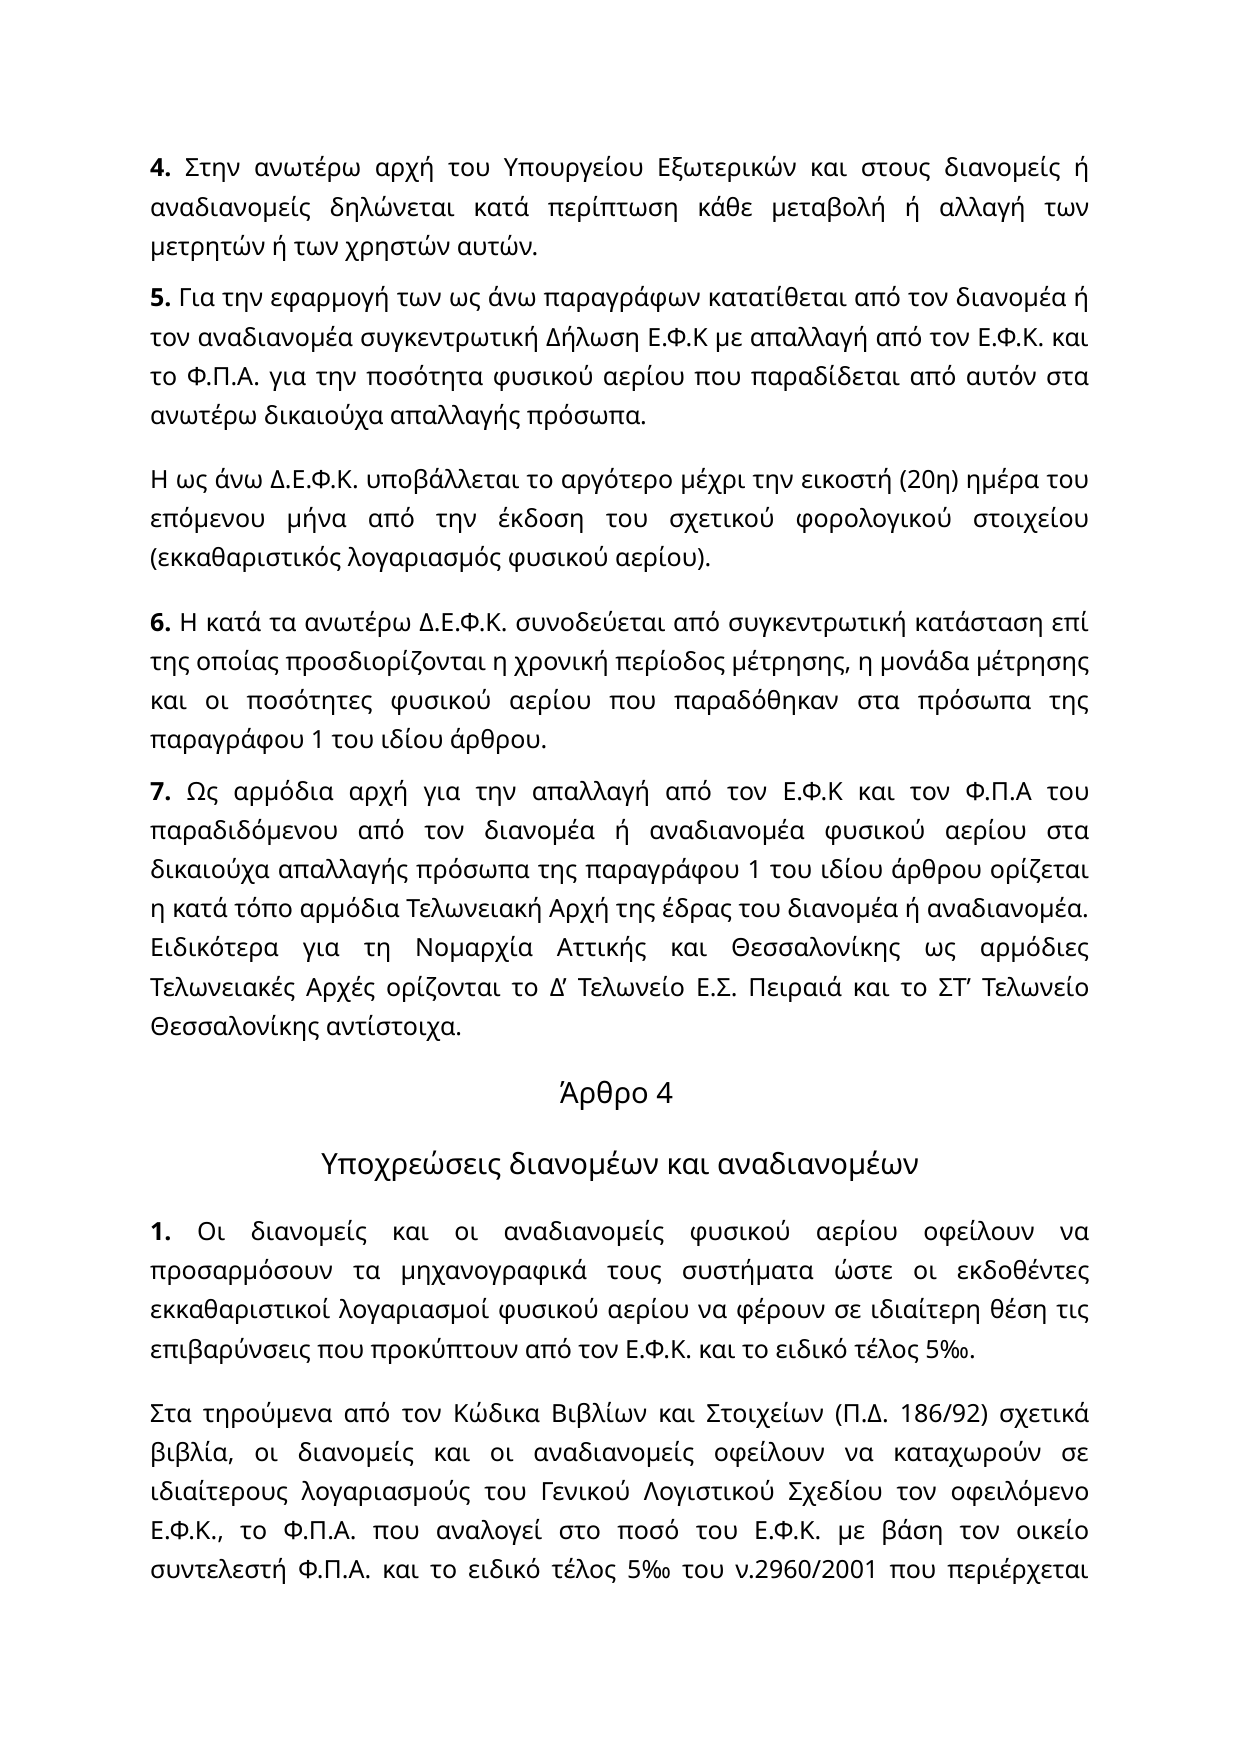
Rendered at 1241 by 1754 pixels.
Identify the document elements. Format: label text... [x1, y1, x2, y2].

text Στα τηρούμενα από τον Κώδικα Βιβλίων και Στοιχείων (Π.Δ. 186/92) σχετικά βιβλία, οι διανομείς και οι αναδιανομείς οφείλουν να καταχωρούν σε ιδιαίτερους λογαριασμούς του Γενικού Λογιστικού Σχεδίου τον οφειλόμενο Ε.Φ.Κ., το Φ.Π.Α. που αναλογεί στο ποσό του Ε.Φ.Κ. με βάση τον οικείο συντελεστή Φ.Π.Α. και το ειδικό τέλος 5‰ του ν.2960/2001 που περιέρχεται [150, 1395, 1090, 1586]
subtitle Υποχρεώσεις διανομέων και αναδιανομέων [150, 1143, 1090, 1183]
subtitle Άρθρο 4 [150, 1072, 1090, 1112]
text 6. Η κατά τα ανωτέρω Δ.Ε.Φ.Κ. συνοδεύεται από συγκεντρωτική κατάσταση επί της οποίας προσδιορίζονται η χρονική περίοδος μέτρησης, η μονάδα μέτρησης και οι ποσότητες φυσικού αερίου που παραδόθηκαν στα πρόσωπα της παραγράφου 1 του ιδίου άρθρου. [150, 604, 1090, 756]
text Η ως άνω Δ.Ε.Φ.Κ. υποβάλλεται το αργότερο μέχρι την εικοστή (20η) ημέρα του επόμενου μήνα από την έκδοση του σχετικού φορολογικού στοιχείου (εκκαθαριστικός λογαριασμός φυσικού αερίου). [150, 462, 1090, 574]
text 1. Οι διανομείς και οι αναδιανομείς φυσικού αερίου οφείλουν να προσαρμόσουν τα μηχανογραφικά τους συστήματα ώστε οι εκδοθέντες εκκαθαριστικοί λογαριασμοί φυσικού αερίου να φέρουν σε ιδιαίτερη θέση τις επιβαρύνσεις που προκύπτουν από τον Ε.Φ.Κ. και το ειδικό τέλος 5‰. [150, 1214, 1090, 1365]
text 7. Ως αρμόδια αρχή για την απαλλαγή από τον Ε.Φ.Κ και τον Φ.Π.Α του παραδιδόμενου από τον διανομέα ή αναδιανομέα φυσικού αερίου στα δικαιούχα απαλλαγής πρόσωπα της παραγράφου 1 του ιδίου άρθρου ορίζεται η κατά τόπο αρμόδια Τελωνειακή Αρχή της έδρας του διανομέα ή αναδιανομέα. Ειδικότερα για τη Νομαρχία Αττικής και Θεσσαλονίκης ως αρμόδιες Τελωνειακές Αρχές ορίζονται το Δ’ Τελωνείο Ε.Σ. Πειραιά και το ΣΤ’ Τελωνείο Θεσσαλονίκης αντίστοιχα. [150, 773, 1090, 1042]
text 5. Για την εφαρμογή των ως άνω παραγράφων κατατίθεται από τον διανομέα ή τον αναδιανομέα συγκεντρωτική Δήλωση Ε.Φ.Κ με απαλλαγή από τον Ε.Φ.Κ. και το Φ.Π.Α. για την ποσότητα φυσικού αερίου που παραδίδεται από αυτόν στα ανωτέρω δικαιούχα απαλλαγής πρόσωπα. [150, 280, 1090, 432]
text 4. Στην ανωτέρω αρχή του Υπουργείου Εξωτερικών και στους διανομείς ή αναδιανομείς δηλώνεται κατά περίπτωση κάθε μεταβολή ή αλλαγή των μετρητών ή των χρηστών αυτών. [150, 150, 1090, 262]
